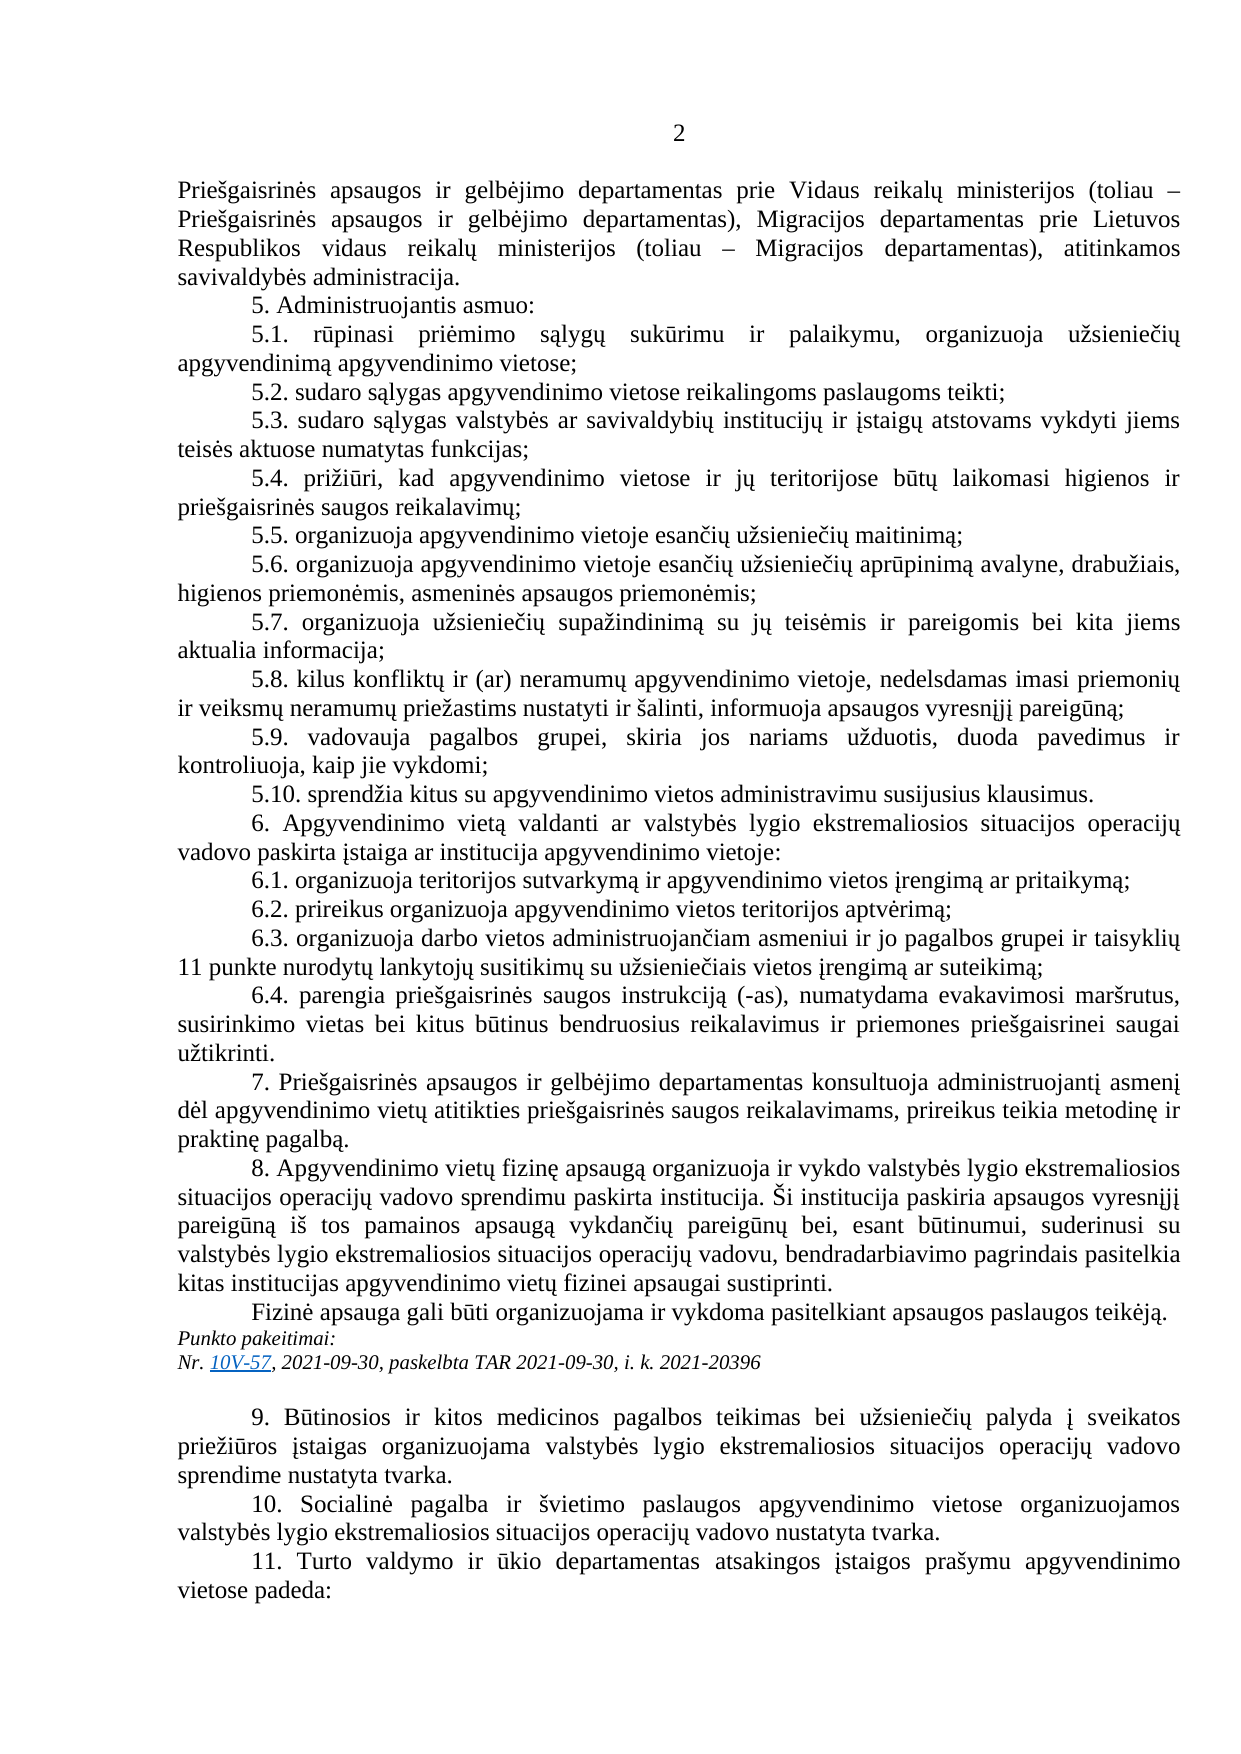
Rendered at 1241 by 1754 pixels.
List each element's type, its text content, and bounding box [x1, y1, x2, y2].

text 10. Socialinė pagalba ir švietimo paslaugos apgyvendinimo vietose organizuojamos valstybės lygio ekstremaliosios situacijos operacijų vadovo nustatyta tvarka. [177, 1489, 1181, 1546]
text 5.4. prižiūri, kad apgyvendinimo vietose ir jų teritorijose būtų laikomasi higienos ir priešgaisrinės saugos reikalavimų; [177, 463, 1181, 521]
text Fizinė apsauga gali būti organizuojama ir vykdoma pasitelkiant apsaugos paslaugos teikėją. [177, 1297, 1181, 1326]
text 5.10. sprendžia kitus su apgyvendinimo vietos administravimu susijusius klausimus. [177, 779, 1181, 808]
text 5.7. organizuoja užsieniečių supažindinimą su jų teisėmis ir pareigomis bei kita jiems aktualia informacija; [177, 607, 1181, 664]
text 11. Turto valdymo ir ūkio departamentas atsakingos įstaigos prašymu apgyvendinimo vietose padeda: [177, 1546, 1181, 1604]
text Priešgaisrinės apsaugos ir gelbėjimo departamentas prie Vidaus reikalų ministerijos (toliau – Priešgaisrinės apsaugos ir gelbėjimo departamentas), Migracijos departamentas prie Lietuvos Respublikos vidaus reikalų ministerijos (toliau – Migracijos departamentas), atitinkamos savivaldybės administracija. [177, 176, 1181, 291]
text 8. Apgyvendinimo vietų fizinę apsaugą organizuoja ir vykdo valstybės lygio ekstremaliosios situacijos operacijų vadovo sprendimu paskirta institucija. Ši institucija paskiria apsaugos vyresnįjį pareigūną iš tos pamainos apsaugą vykdančių pareigūnų bei, esant būtinumui, suderinusi su valstybės lygio ekstremaliosios situacijos operacijų vadovu, bendradarbiavimo pagrindais pasitelkia kitas institucijas apgyvendinimo vietų fizinei apsaugai sustiprinti. [177, 1153, 1181, 1297]
text 9. Būtinosios ir kitos medicinos pagalbos teikimas bei užsieniečių palyda į sveikatos priežiūros įstaigas organizuojama valstybės lygio ekstremaliosios situacijos operacijų vadovo sprendime nustatyta tvarka. [177, 1402, 1181, 1489]
text 5.9. vadovauja pagalbos grupei, skiria jos nariams užduotis, duoda pavedimus ir kontroliuoja, kaip jie vykdomi; [177, 722, 1181, 779]
text 6.3. organizuoja darbo vietos administruojančiam asmeniui ir jo pagalbos grupei ir taisyklių 11 punkte nurodytų lankytojų susitikimų su užsieniečiais vietos įrengimą ar suteikimą; [177, 923, 1181, 981]
text Nr. 10V-57, 2021-09-30, paskelbta TAR 2021-09-30, i. k. 2021-20396 [177, 1350, 1181, 1374]
text 5.6. organizuoja apgyvendinimo vietoje esančių užsieniečių aprūpinimą avalyne, drabužiais, higienos priemonėmis, asmeninės apsaugos priemonėmis; [177, 549, 1181, 607]
text 5.1. rūpinasi priėmimo sąlygų sukūrimu ir palaikymu, organizuoja užsieniečių apgyvendinimą apgyvendinimo vietose; [177, 319, 1181, 377]
text 5. Administruojantis asmuo: [177, 291, 1181, 319]
text 5.2. sudaro sąlygas apgyvendinimo vietose reikalingoms paslaugoms teikti; [177, 377, 1181, 406]
text 6.4. parengia priešgaisrinės saugos instrukciją (-as), numatydama evakavimosi maršrutus, susirinkimo vietas bei kitus būtinus bendruosius reikalavimus ir priemones priešgaisrinei saugai užtikrinti. [177, 981, 1181, 1067]
text 5.5. organizuoja apgyvendinimo vietoje esančių užsieniečių maitinimą; [177, 521, 1181, 549]
text 5.3. sudaro sąlygas valstybės ar savivaldybių institucijų ir įstaigų atstovams vykdyti jiems teisės aktuose numatytas funkcijas; [177, 406, 1181, 463]
text 5.8. kilus konfliktų ir (ar) neramumų apgyvendinimo vietoje, nedelsdamas imasi priemonių ir veiksmų neramumų priežastims nustatyti ir šalinti, informuoja apsaugos vyresnįjį pareigūną; [177, 664, 1181, 722]
text Punkto pakeitimai: [177, 1326, 1181, 1350]
text 6.2. prireikus organizuoja apgyvendinimo vietos teritorijos aptvėrimą; [251, 894, 1181, 923]
text 6.1. organizuoja teritorijos sutvarkymą ir apgyvendinimo vietos įrengimą ar pritaikymą; [177, 866, 1181, 894]
text 7. Priešgaisrinės apsaugos ir gelbėjimo departamentas konsultuoja administruojantį asmenį dėl apgyvendinimo vietų atitikties priešgaisrinės saugos reikalavimams, prireikus teikia metodinę ir praktinę pagalbą. [177, 1067, 1181, 1153]
text 6. Apgyvendinimo vietą valdanti ar valstybės lygio ekstremaliosios situacijos operacijų vadovo paskirta įstaiga ar institucija apgyvendinimo vietoje: [177, 808, 1181, 866]
